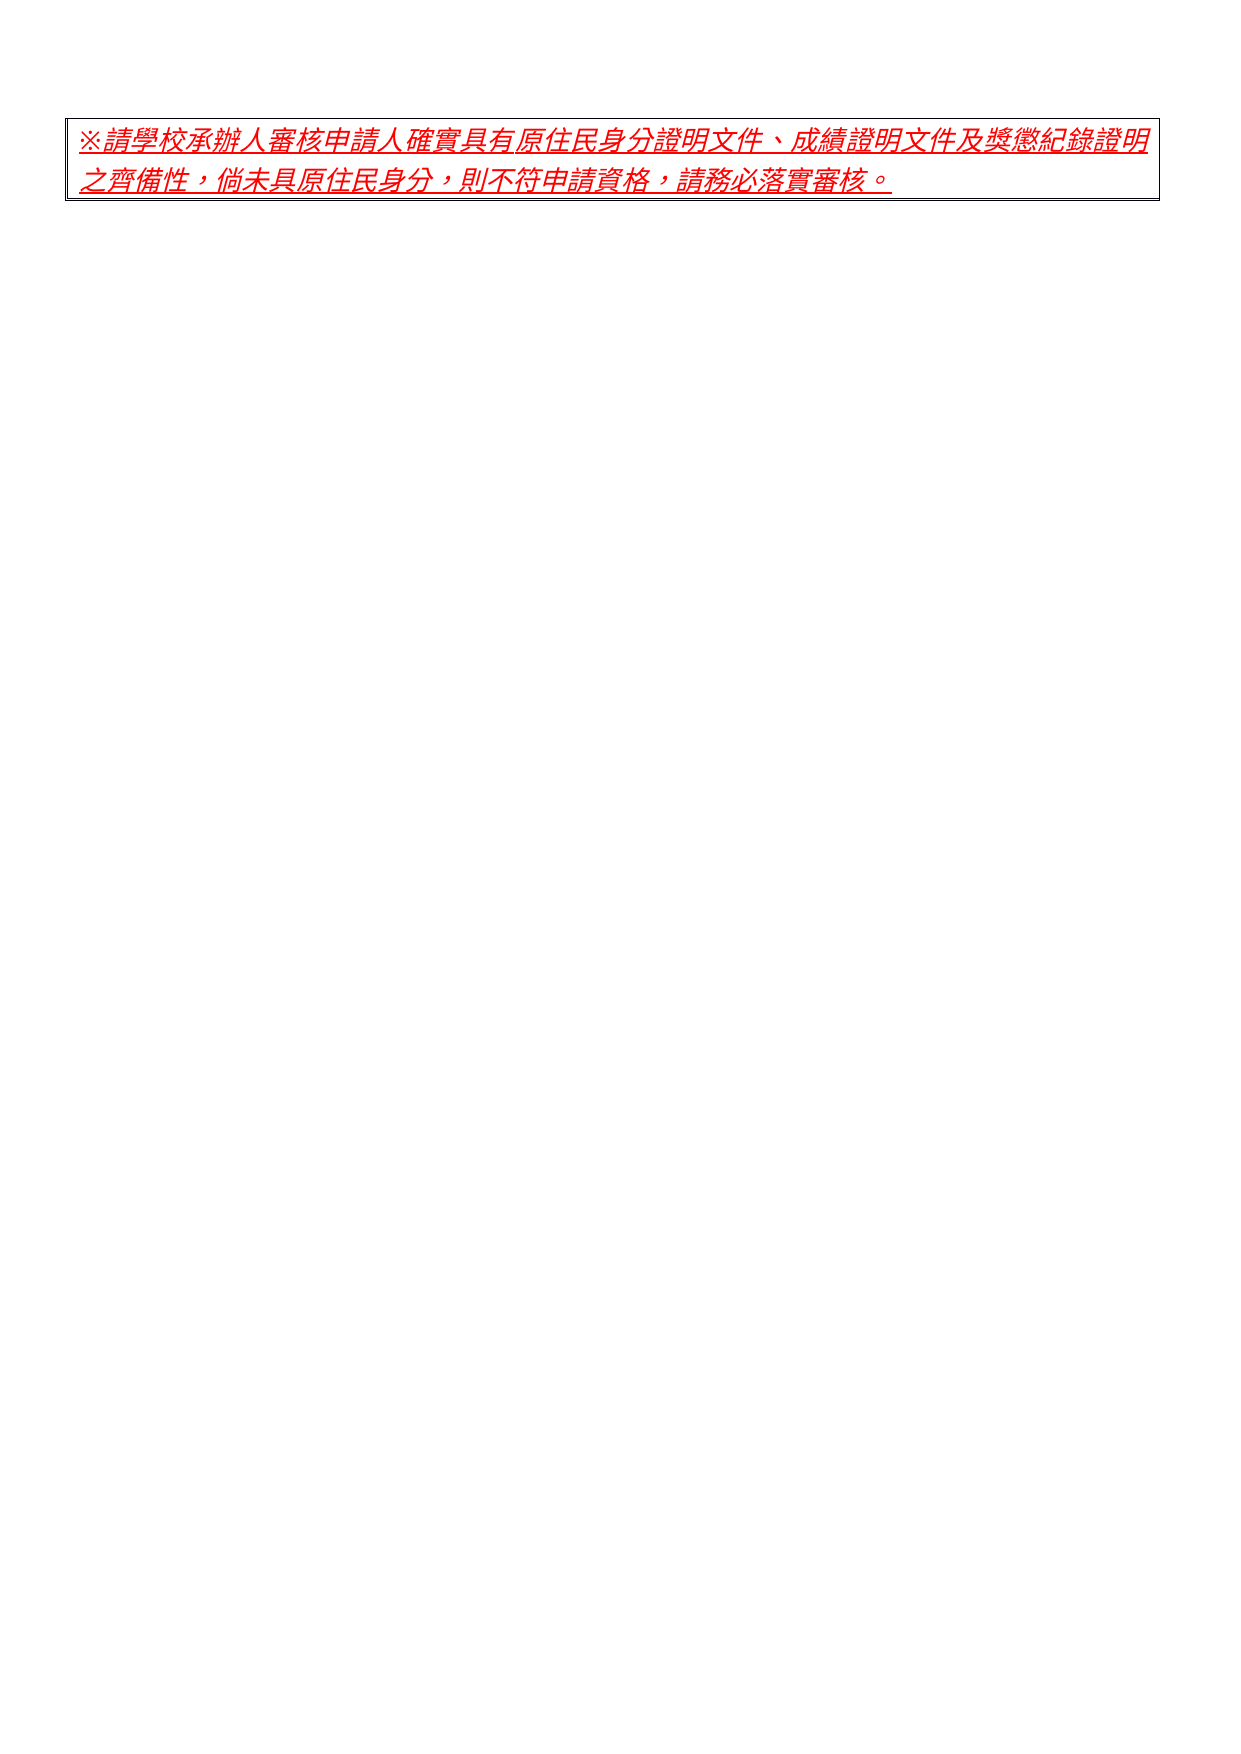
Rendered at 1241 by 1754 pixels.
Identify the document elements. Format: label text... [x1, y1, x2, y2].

table_cell ※請學校承辦人審核申請人確實具有原住民身分證明文件、成績證明文件及獎懲紀錄證明之齊備性，倘未具原住民身分，則不符申請資格，請務必落實審核。 [68, 119, 1159, 198]
